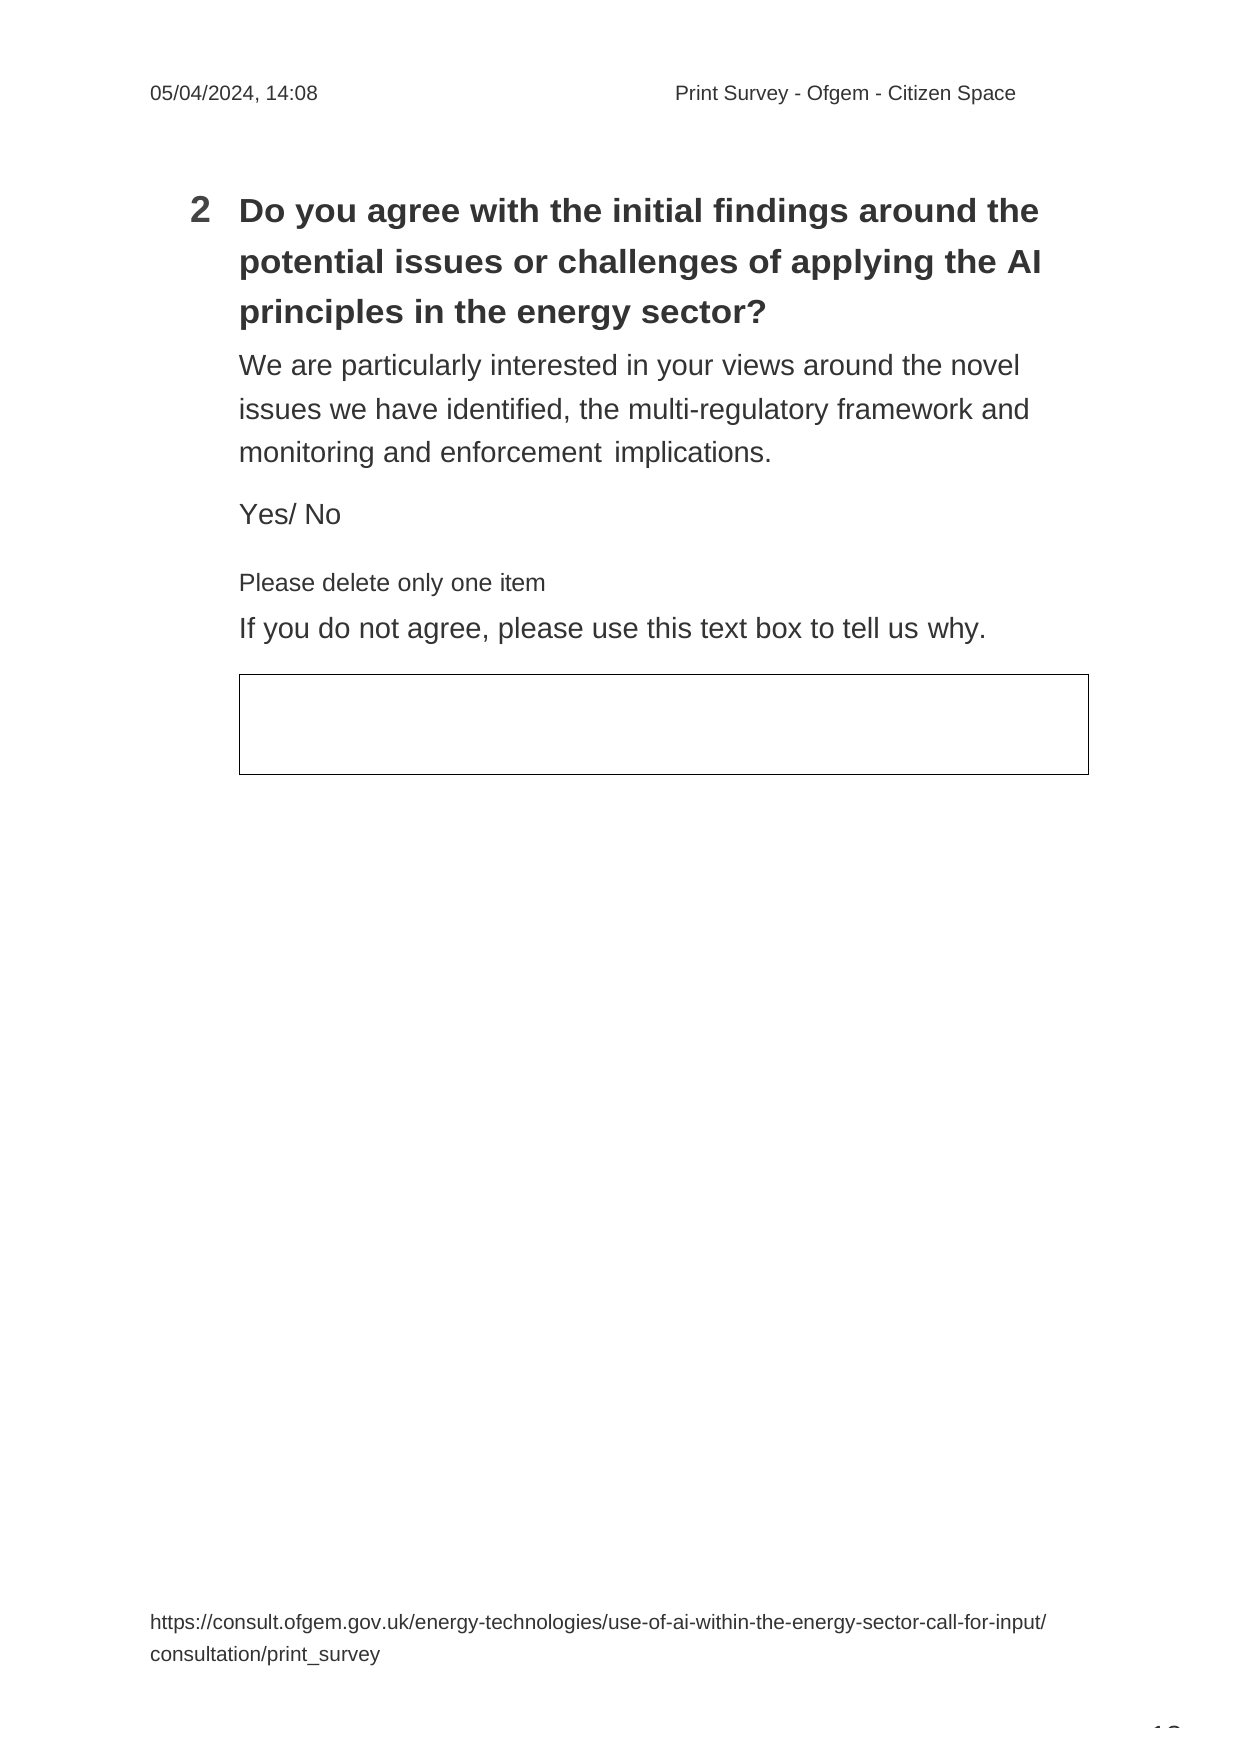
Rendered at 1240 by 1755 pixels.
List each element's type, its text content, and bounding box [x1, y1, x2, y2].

text We are particularly interested in your views around the novel issues we have identified, the multi-regulatory framework and monitoring and enforcement implications. [239, 348, 1053, 469]
text Yes/ No [239, 497, 1053, 531]
subtitle Do you agree with the initial findings around the potential issues or challenges of applying the AI principles in the energy sector? [190, 188, 1089, 331]
text Please delete only one item [239, 568, 1089, 597]
text If you do not agree, please use this text box to tell us why. [239, 611, 1053, 645]
